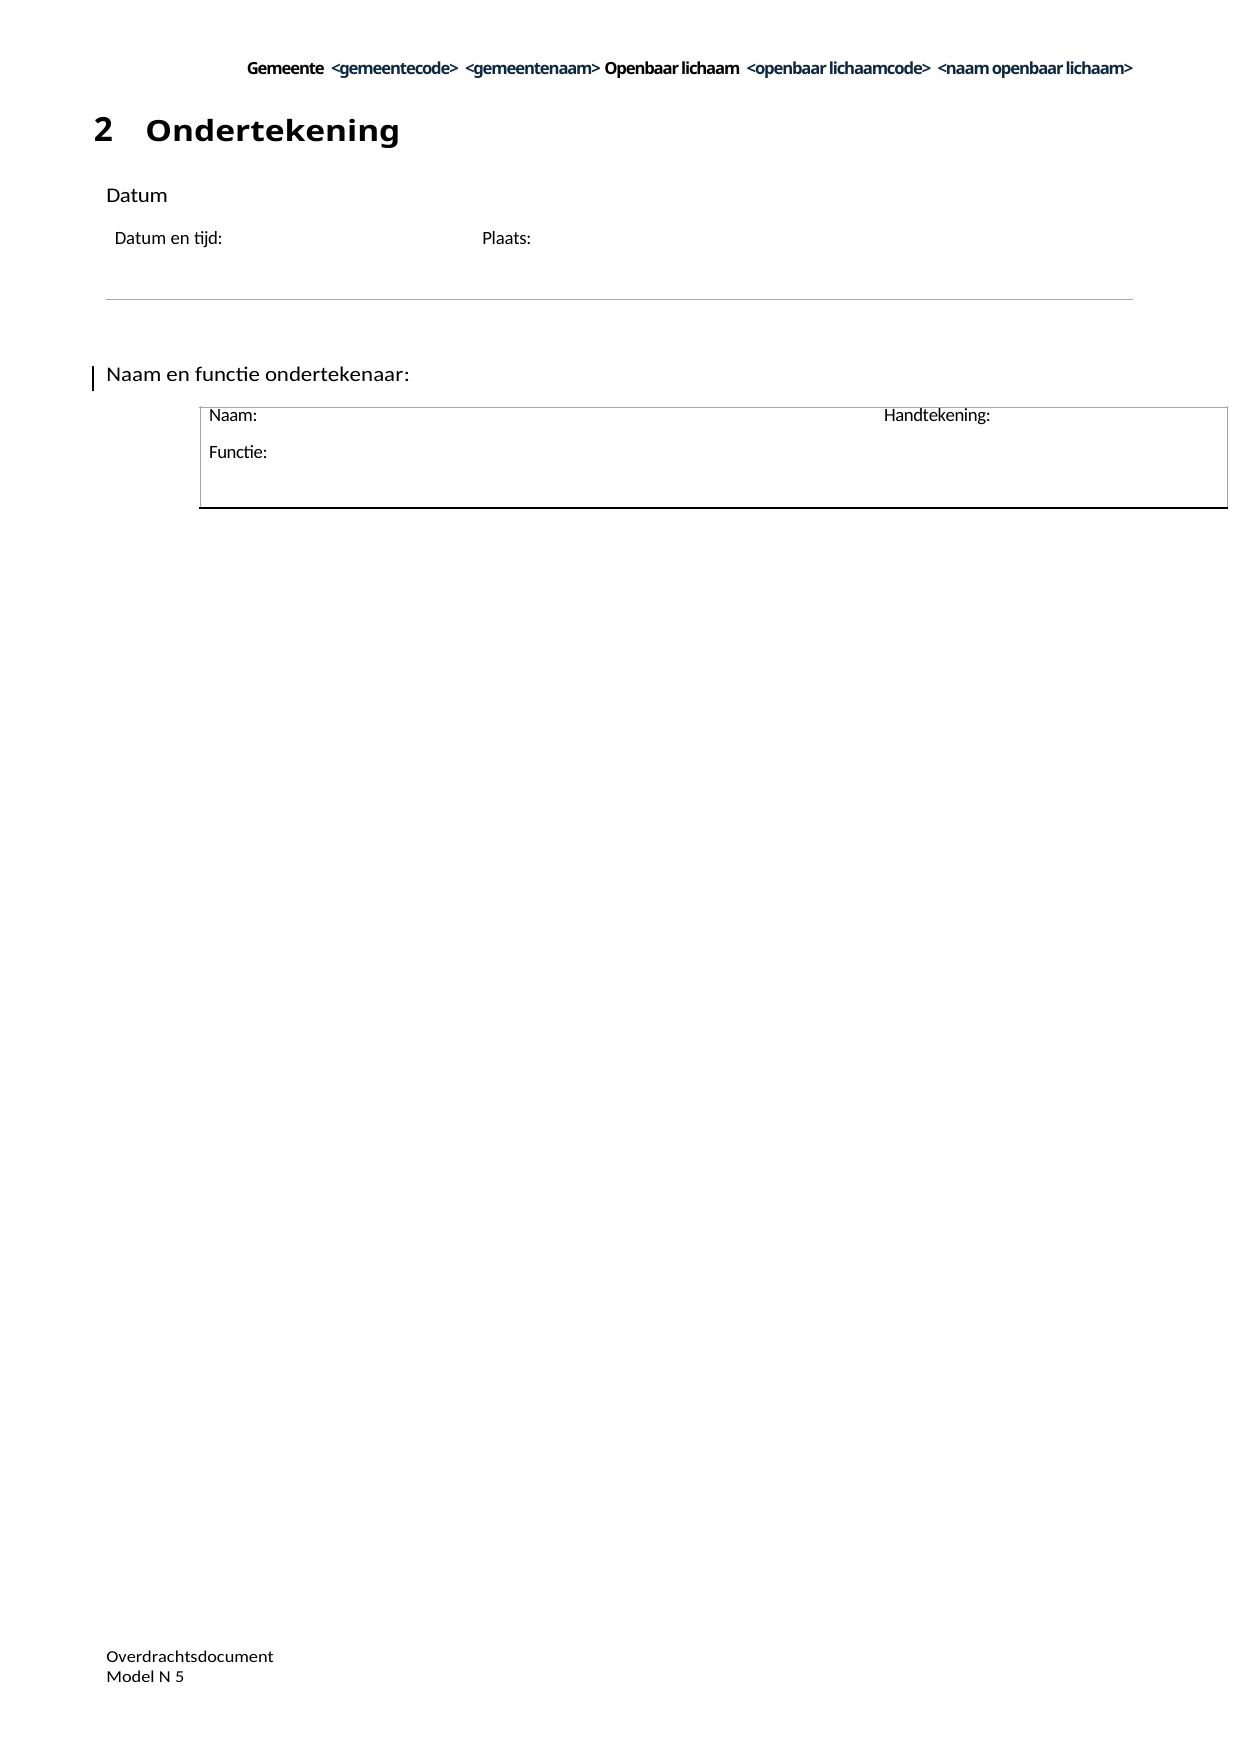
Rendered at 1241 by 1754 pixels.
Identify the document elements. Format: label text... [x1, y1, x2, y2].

text Naam en functie ondertekenaar: [106, 366, 1146, 387]
text Datum [106, 187, 1146, 208]
text Datum en tijd: Plaats: [114, 231, 1146, 249]
list Ondertekening [94, 106, 1146, 152]
